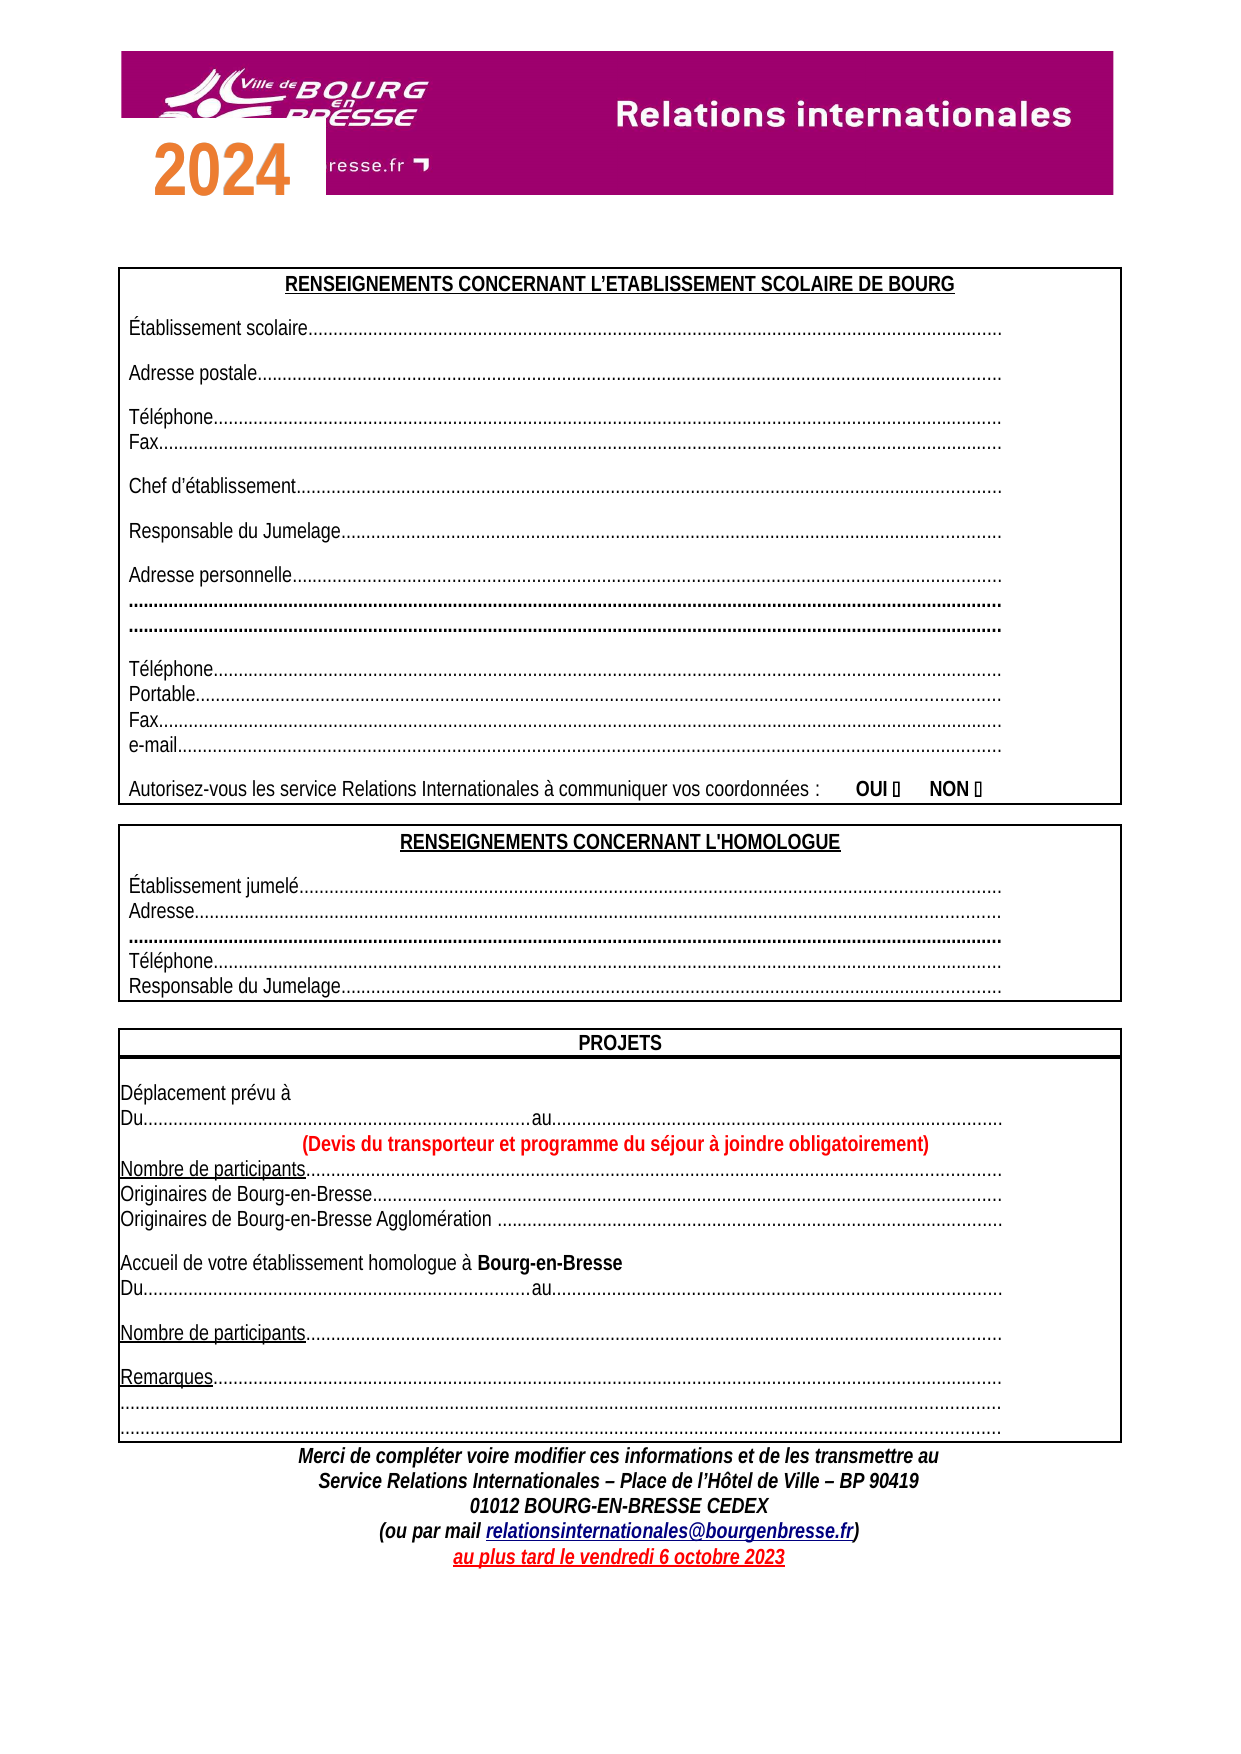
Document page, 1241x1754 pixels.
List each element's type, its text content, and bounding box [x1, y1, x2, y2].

text Nombre de participants [120, 1151, 1120, 1176]
text Adresse personnelle [120, 558, 1120, 587]
text 01012 BOURG-EN-BRESSE CEDEX [118, 1493, 1122, 1518]
text Déplacement prévu à [120, 1076, 1120, 1101]
text au plus tard le vendredi 6 octobre 2023 [118, 1543, 1122, 1569]
text Établissement scolaire [120, 311, 1120, 340]
subtitle RENSEIGNEMENTS CONCERNANT L’ETABLISSEMENT SCOLAIRE DE BOURG [120, 269, 1120, 296]
text Merci de compléter voire modifier ces informations et de les transmettre au [118, 1443, 1122, 1468]
text 2024 [133, 126, 311, 212]
text Établissement jumelé [120, 869, 1120, 894]
text Originaires de Bourg-en-Bresse [120, 1176, 1120, 1202]
text Du au [120, 1101, 1120, 1126]
text Adresse [120, 894, 1120, 923]
text Téléphone [120, 400, 1120, 425]
text Fax [120, 702, 1120, 727]
text Remarques [120, 1359, 1120, 1389]
subtitle Adresse postale [120, 355, 1120, 385]
text Téléphone [120, 944, 1120, 969]
text Autorisez-vous les service Relations Internationales à communiquer vos coordonnées : OUI  NON  [120, 772, 1120, 803]
subtitle PROJETS [120, 1030, 1120, 1055]
text Du au [120, 1271, 1120, 1300]
text (Devis du transporteur et programme du séjour à joindre obligatoirement) [120, 1126, 1120, 1151]
text e-mail [120, 727, 1120, 757]
text Responsable du Jumelage [120, 969, 1120, 1000]
text Nombre de participants [120, 1315, 1120, 1344]
text Téléphone [120, 652, 1120, 677]
text Portable [120, 677, 1120, 702]
text Originaires de Bourg-en-Bresse Agglomération [120, 1202, 1120, 1231]
text Responsable du Jumelage [120, 513, 1120, 543]
text (ou par mail relationsinternationales@bourgenbresse.fr) [118, 1518, 1122, 1543]
text Chef d’établissement [120, 469, 1120, 498]
text Fax [120, 425, 1120, 454]
subtitle RENSEIGNEMENTS CONCERNANT L'HOMOLOGUE [120, 826, 1120, 854]
text Service Relations Internationales – Place de l’Hôtel de Ville – BP 90419 [118, 1468, 1122, 1493]
text Accueil de votre établissement homologue à Bourg-en-Bresse [120, 1246, 1120, 1271]
